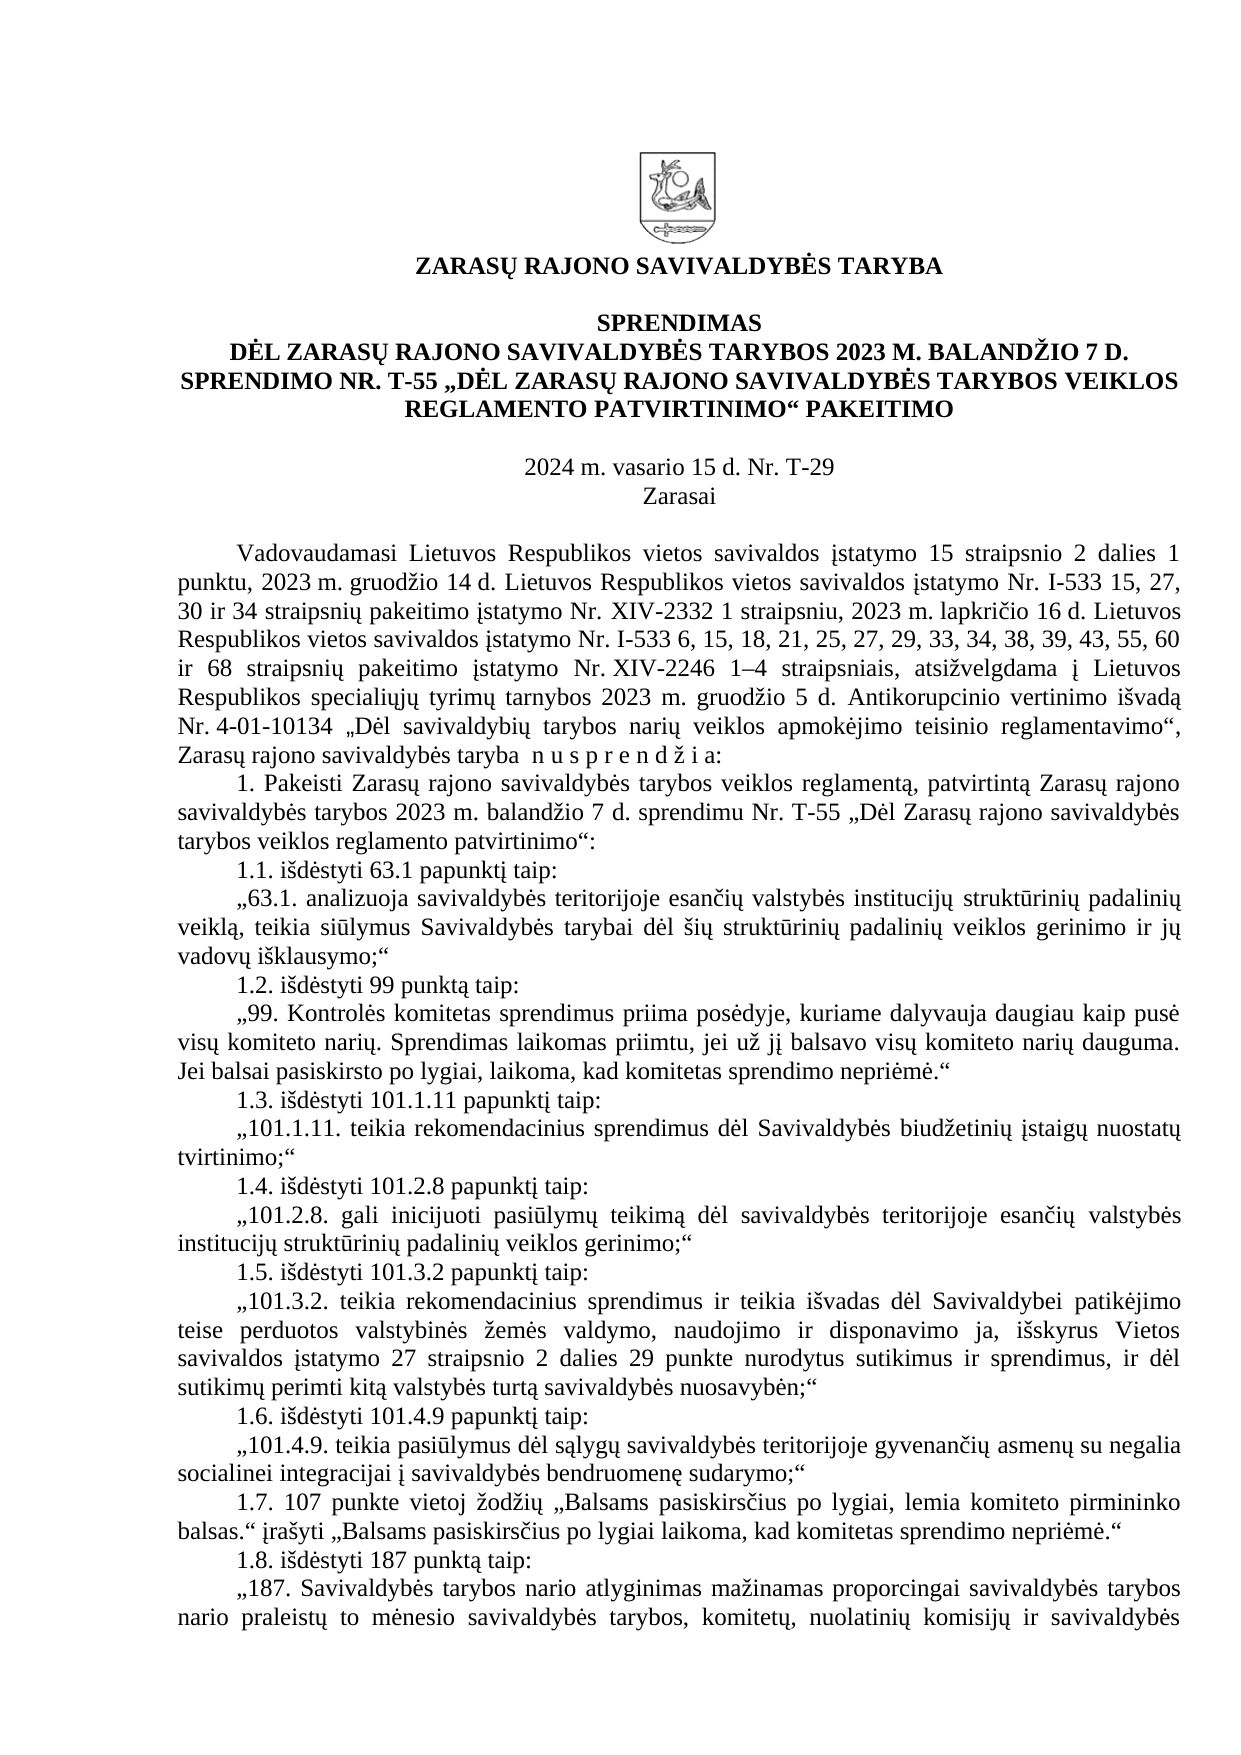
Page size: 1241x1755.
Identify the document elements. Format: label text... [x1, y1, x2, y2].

text 1.7. 107 punkte vietoj žodžių „Balsams pasiskirsčius po lygiai, lemia komiteto pirmininko balsas.“ įrašyti „Balsams pasiskirsčius po lygiai laikoma, kad komitetas sprendimo nepriėmė.“ [177, 1487, 1181, 1545]
text 1. Pakeisti Zarasų rajono savivaldybės tarybos veiklos reglamentą, patvirtintą Zarasų rajono savivaldybės tarybos 2023 m. balandžio 7 d. sprendimu Nr. T-55 „Dėl Zarasų rajono savivaldybės tarybos veiklos reglamento patvirtinimo“: [177, 768, 1181, 855]
text 1.5. išdėstyti 101.3.2 papunktį taip: [177, 1257, 1181, 1286]
text Vadovaudamasi Lietuvos Respublikos vietos savivaldos įstatymo 15 straipsnio 2 dalies 1 punktu, 2023 m. gruodžio 14 d. Lietuvos Respublikos vietos savivaldos įstatymo Nr. I-533 15, 27, 30 ir 34 straipsnių pakeitimo įstatymo Nr. XIV-2332 1 straipsniu, 2023 m. lapkričio 16 d. Lietuvos Respublikos vietos savivaldos įstatymo Nr. I-533 6, 15, 18, 21, 25, 27, 29, 33, 34, 38, 39, 43, 55, 60 ir 68 straipsnių pakeitimo įstatymo Nr. XIV-2246 1–4 straipsniais, atsižvelgdama į Lietuvos Respublikos specialiųjų tyrimų tarnybos 2023 m. gruodžio 5 d. Antikorupcinio vertinimo išvadą Nr. 4-01-10134 „Dėl savivaldybių tarybos narių veiklos apmokėjimo teisinio reglamentavimo“, Zarasų rajono savivaldybės taryba n u s p r e n d ž i a: [177, 538, 1181, 768]
text „101.4.9. teikia pasiūlymus dėl sąlygų savivaldybės teritorijoje gyvenančių asmenų su negalia socialinei integracijai į savivaldybės bendruomenę sudarymo;“ [177, 1430, 1181, 1487]
text DĖL zarasų rajono savivaldybės tarybos 2023 m. balandžio 7 d. sprendimo nr. t-55 „dėl ZARASŲ RAJONO SAVIVALDYBĖS TARYBOS VEIKLOS REGLAMENTO PATVIRTINIMO“ PAKEITIMO [177, 337, 1181, 423]
text „101.1.11. teikia rekomendacinius sprendimus dėl Savivaldybės biudžetinių įstaigų nuostatų tvirtinimo;“ [177, 1113, 1181, 1171]
text 1.3. išdėstyti 101.1.11 papunktį taip: [177, 1085, 1181, 1113]
text Zarasai [177, 481, 1181, 509]
text 1.2. išdėstyti 99 punktą taip: [177, 970, 1181, 998]
text „101.2.8. gali inicijuoti pasiūlymų teikimą dėl savivaldybės teritorijoje esančių valstybės institucijų struktūrinių padalinių veiklos gerinimo;“ [177, 1200, 1181, 1257]
text 1.1. išdėstyti 63.1 papunktį taip: [177, 855, 1181, 883]
text „101.3.2. teikia rekomendacinius sprendimus ir teikia išvadas dėl Savivaldybei patikėjimo teise perduotos valstybinės žemės valdymo, naudojimo ir disponavimo ja, išskyrus Vietos savivaldos įstatymo 27 straipsnio 2 dalies 29 punkte nurodytus sutikimus ir sprendimus, ir dėl sutikimų perimti kitą valstybės turtą savivaldybės nuosavybėn;“ [177, 1286, 1181, 1401]
text 1.8. išdėstyti 187 punktą taip: [177, 1545, 1181, 1573]
text 2024 m. vasario 15 d. Nr. T-29 [177, 452, 1181, 481]
text SPRENDIMAS [177, 308, 1181, 337]
text „63.1. analizuoja savivaldybės teritorijoje esančių valstybės institucijų struktūrinių padalinių veiklą, teikia siūlymus Savivaldybės tarybai dėl šių struktūrinių padalinių veiklos gerinimo ir jų vadovų išklausymo;“ [177, 883, 1181, 970]
text 1.4. išdėstyti 101.2.8 papunktį taip: [177, 1171, 1181, 1200]
text „99. Kontrolės komitetas sprendimus priima posėdyje, kuriame dalyvauja daugiau kaip pusė visų komiteto narių. Sprendimas laikomas priimtu, jei už jį balsavo visų komiteto narių dauguma. Jei balsai pasiskirsto po lygiai, laikoma, kad komitetas sprendimo nepriėmė.“ [177, 998, 1181, 1085]
text 1.6. išdėstyti 101.4.9 papunktį taip: [177, 1401, 1181, 1430]
text „187. Savivaldybės tarybos nario atlyginimas mažinamas proporcingai savivaldybės tarybos nario praleistų to mėnesio savivaldybės tarybos, komitetų, nuolatinių komisijų ir savivaldybės [177, 1573, 1181, 1631]
text ZARASŲ RAJONO SAVIVALDYBĖS TARYBA [177, 251, 1181, 279]
